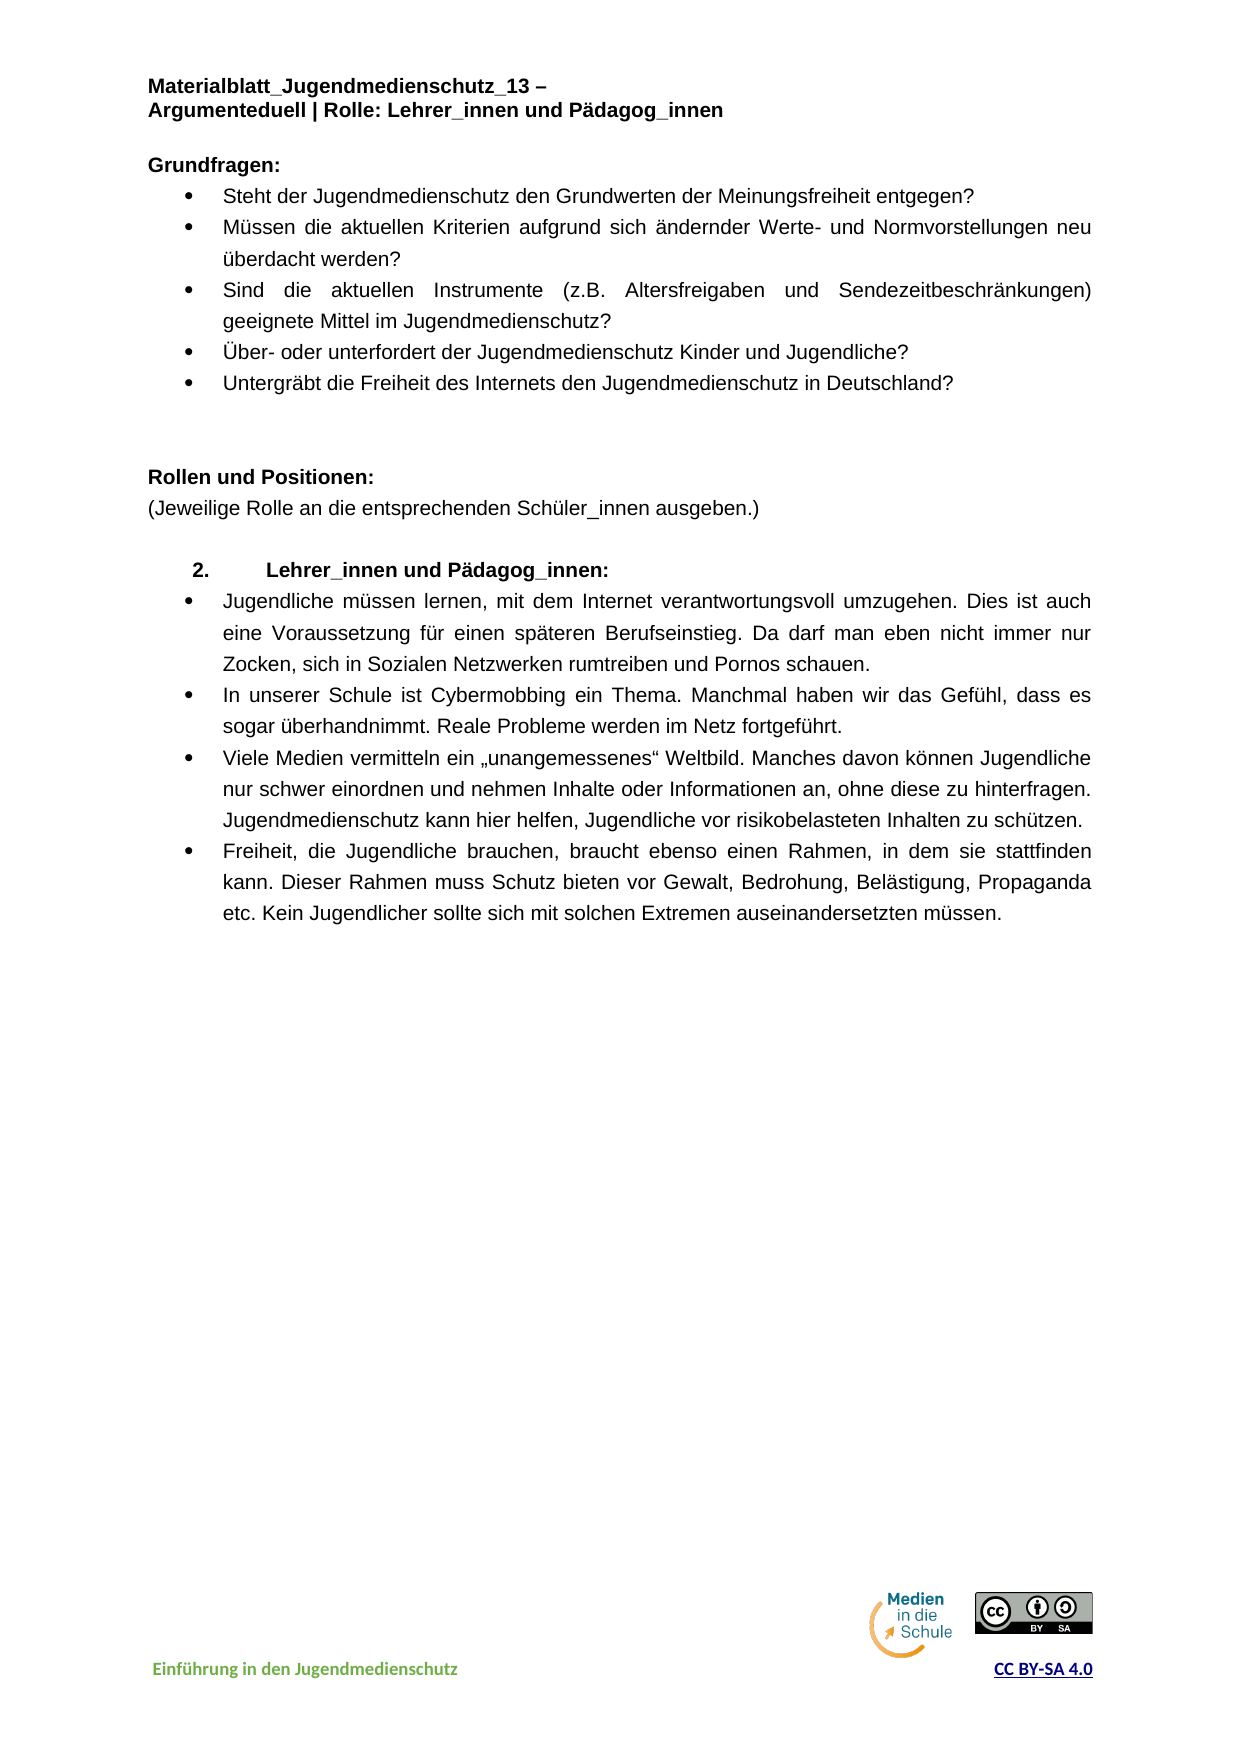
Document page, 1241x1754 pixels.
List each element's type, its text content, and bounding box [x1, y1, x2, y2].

text (Jeweilige Rolle an die entsprechenden Schüler_innen ausgeben.) [148, 496, 1093, 520]
list Freiheit, die Jugendliche brauchen, braucht ebenso einen Rahmen, in dem sie stattfinden kann. Dieser Rahmen muss Schutz bieten vor Gewalt, Bedrohung, Belästigung, Propaganda etc. Kein Jugendlicher sollte sich mit solchen Extremen auseinandersetzten müssen. [185, 839, 1093, 925]
list Sind die aktuellen Instrumente (z.B. Altersfreigaben und Sendezeitbeschränkungen) geeignete Mittel im Jugendmedienschutz? [185, 278, 1093, 333]
list Lehrer_innen und Pädagog_innen: [192, 558, 1093, 582]
subtitle Argumenteduell | Rolle: Lehrer_innen und Pädagog_innen [148, 98, 1093, 122]
text Grundfragen: [148, 153, 1093, 177]
list Über- oder unterfordert der Jugendmedienschutz Kinder und Jugendliche? [185, 340, 1093, 364]
list In unserer Schule ist Cybermobbing ein Thema. Manchmal haben wir das Gefühl, dass es sogar überhandnimmt. Reale Probleme werden im Netz fortgeführt. [185, 683, 1093, 738]
list Jugendliche müssen lernen, mit dem Internet verantwortungsvoll umzugehen. Dies ist auch eine Voraussetzung für einen späteren Berufseinstieg. Da darf man eben nicht immer nur Zocken, sich in Sozialen Netzwerken rumtreiben und Pornos schauen. [185, 589, 1093, 676]
list Untergräbt die Freiheit des Internets den Jugendmedienschutz in Deutschland? [185, 371, 1093, 395]
list Steht der Jugendmedienschutz den Grundwerten der Meinungsfreiheit entgegen? [185, 184, 1093, 208]
subtitle Materialblatt_Jugendmedienschutz_13 – [148, 74, 1093, 98]
list Müssen die aktuellen Kriterien aufgrund sich ändernder Werte- und Normvorstellungen neu überdacht werden? [185, 215, 1093, 270]
text Rollen und Positionen: [148, 465, 1093, 489]
list Viele Medien vermitteln ein „unangemessenes“ Weltbild. Manches davon können Jugendliche nur schwer einordnen und nehmen Inhalte oder Informationen an, ohne diese zu hinterfragen. Jugendmedienschutz kann hier helfen, Jugendliche vor risikobelasteten Inhalten zu schützen. [185, 745, 1093, 832]
